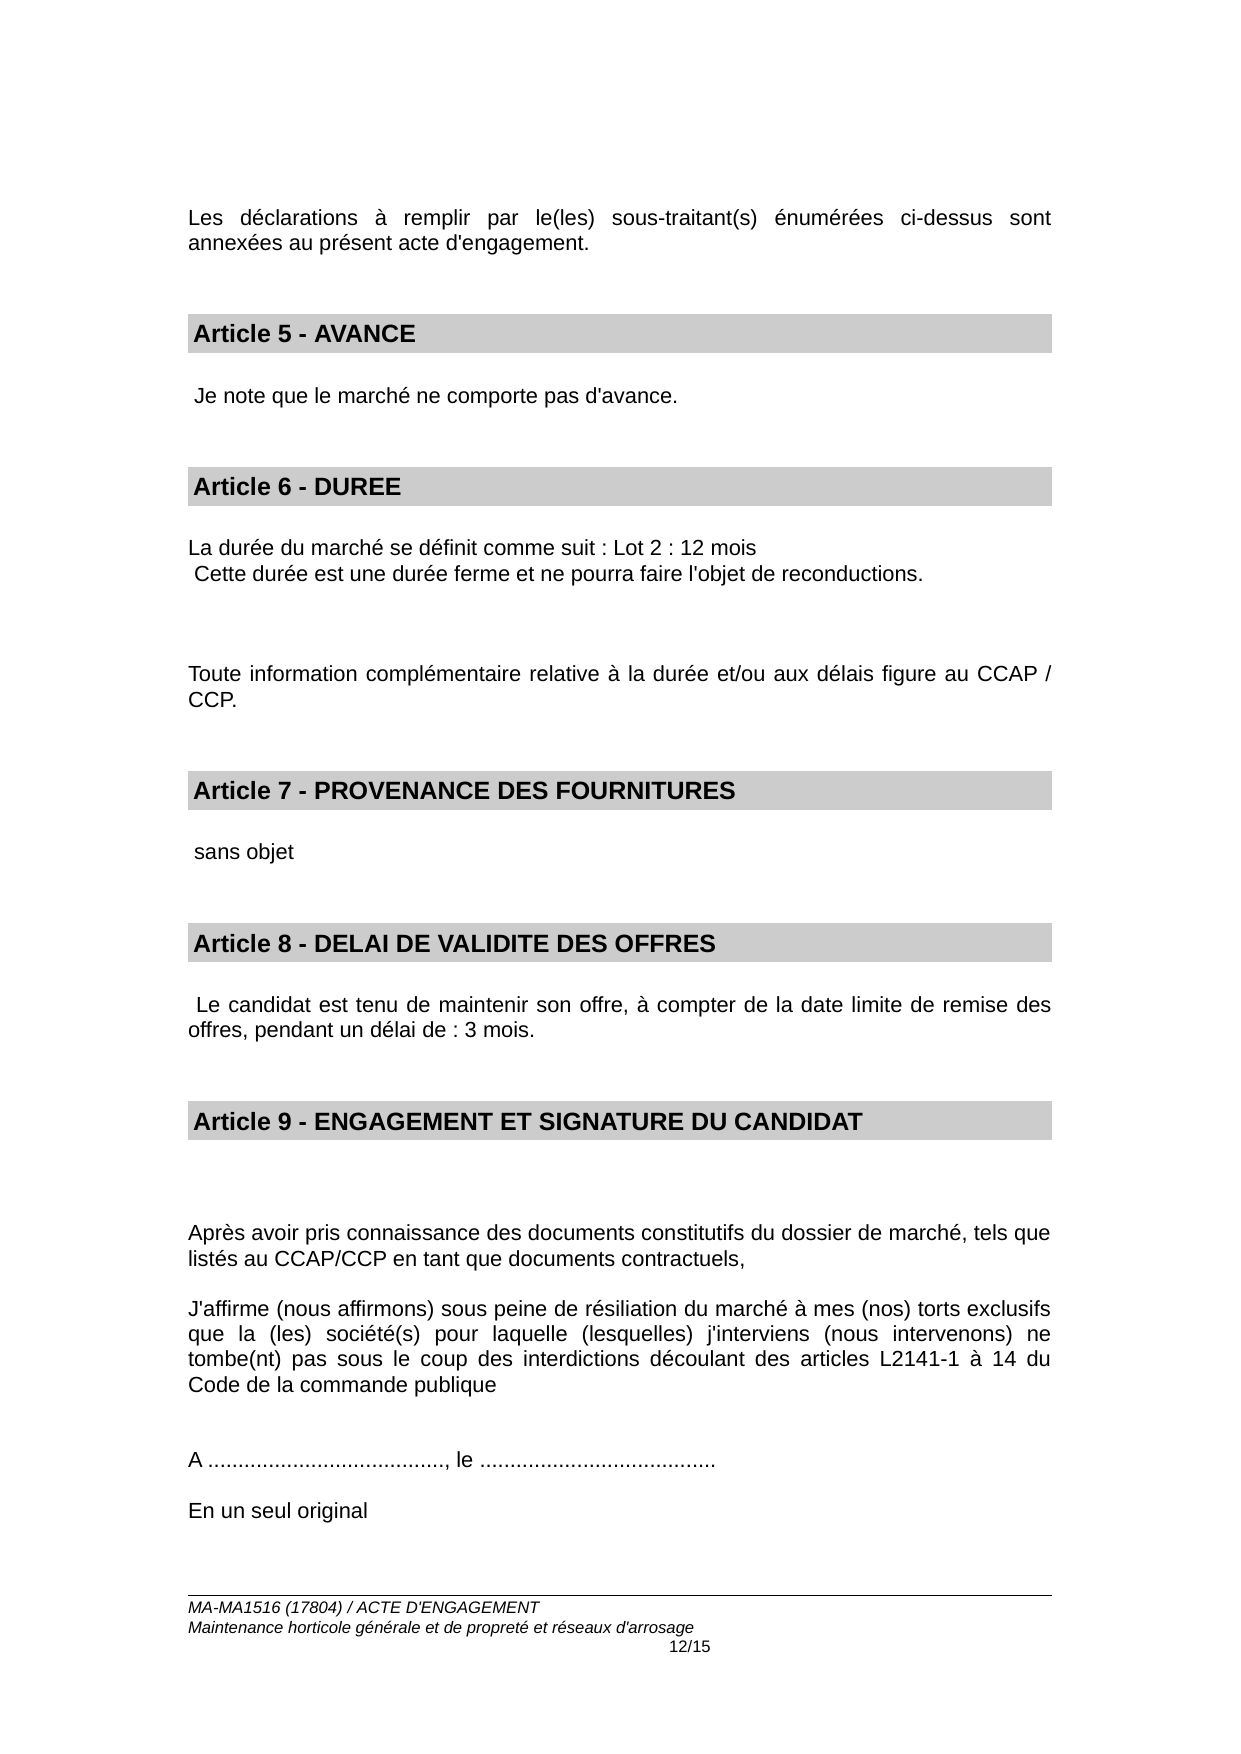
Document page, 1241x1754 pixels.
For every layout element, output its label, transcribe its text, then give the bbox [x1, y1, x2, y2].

text sans objet [188, 839, 1052, 864]
subtitle ENGAGEMENT ET SIGNATURE DU CANDIDAT [190, 1104, 1050, 1138]
text A ......................................., le ....................................... [188, 1447, 1052, 1472]
text La durée du marché se définit comme suit : Lot 2 : 12 mois [188, 535, 1052, 560]
text Je note que le marché ne comporte pas d'avance. [188, 382, 1052, 408]
subtitle AVANCE [190, 316, 1050, 351]
text Cette durée est une durée ferme et ne pourra faire l'objet de reconductions. [188, 560, 1052, 586]
subtitle DELAI DE VALIDITE DES OFFRES [190, 926, 1050, 960]
text Le candidat est tenu de maintenir son offre, à compter de la date limite de remise des offres, pendant un délai de : 3 mois. [188, 992, 1052, 1042]
text Toute information complémentaire relative à la durée et/ou aux délais figure au CCAP / CCP. [188, 661, 1052, 712]
subtitle DUREE [190, 469, 1050, 504]
subtitle PROVENANCE DES FOURNITURES [190, 773, 1050, 808]
text En un seul original [188, 1497, 1052, 1523]
text Les déclarations à remplir par le(les) sous-traitant(s) énumérées ci-dessus sont annexées au présent acte d'engagement. [188, 204, 1052, 255]
text J'affirme (nous affirmons) sous peine de résiliation du marché à mes (nos) torts exclusifs que la (les) société(s) pour laquelle (lesquelles) j'interviens (nous intervenons) ne tombe(nt) pas sous le coup des interdictions découlant des articles L2141-1 à 14 du Code de la commande publique [188, 1296, 1052, 1397]
text Après avoir pris connaissance des documents constitutifs du dossier de marché, tels que listés au CCAP/CCP en tant que documents contractuels, [188, 1220, 1052, 1271]
